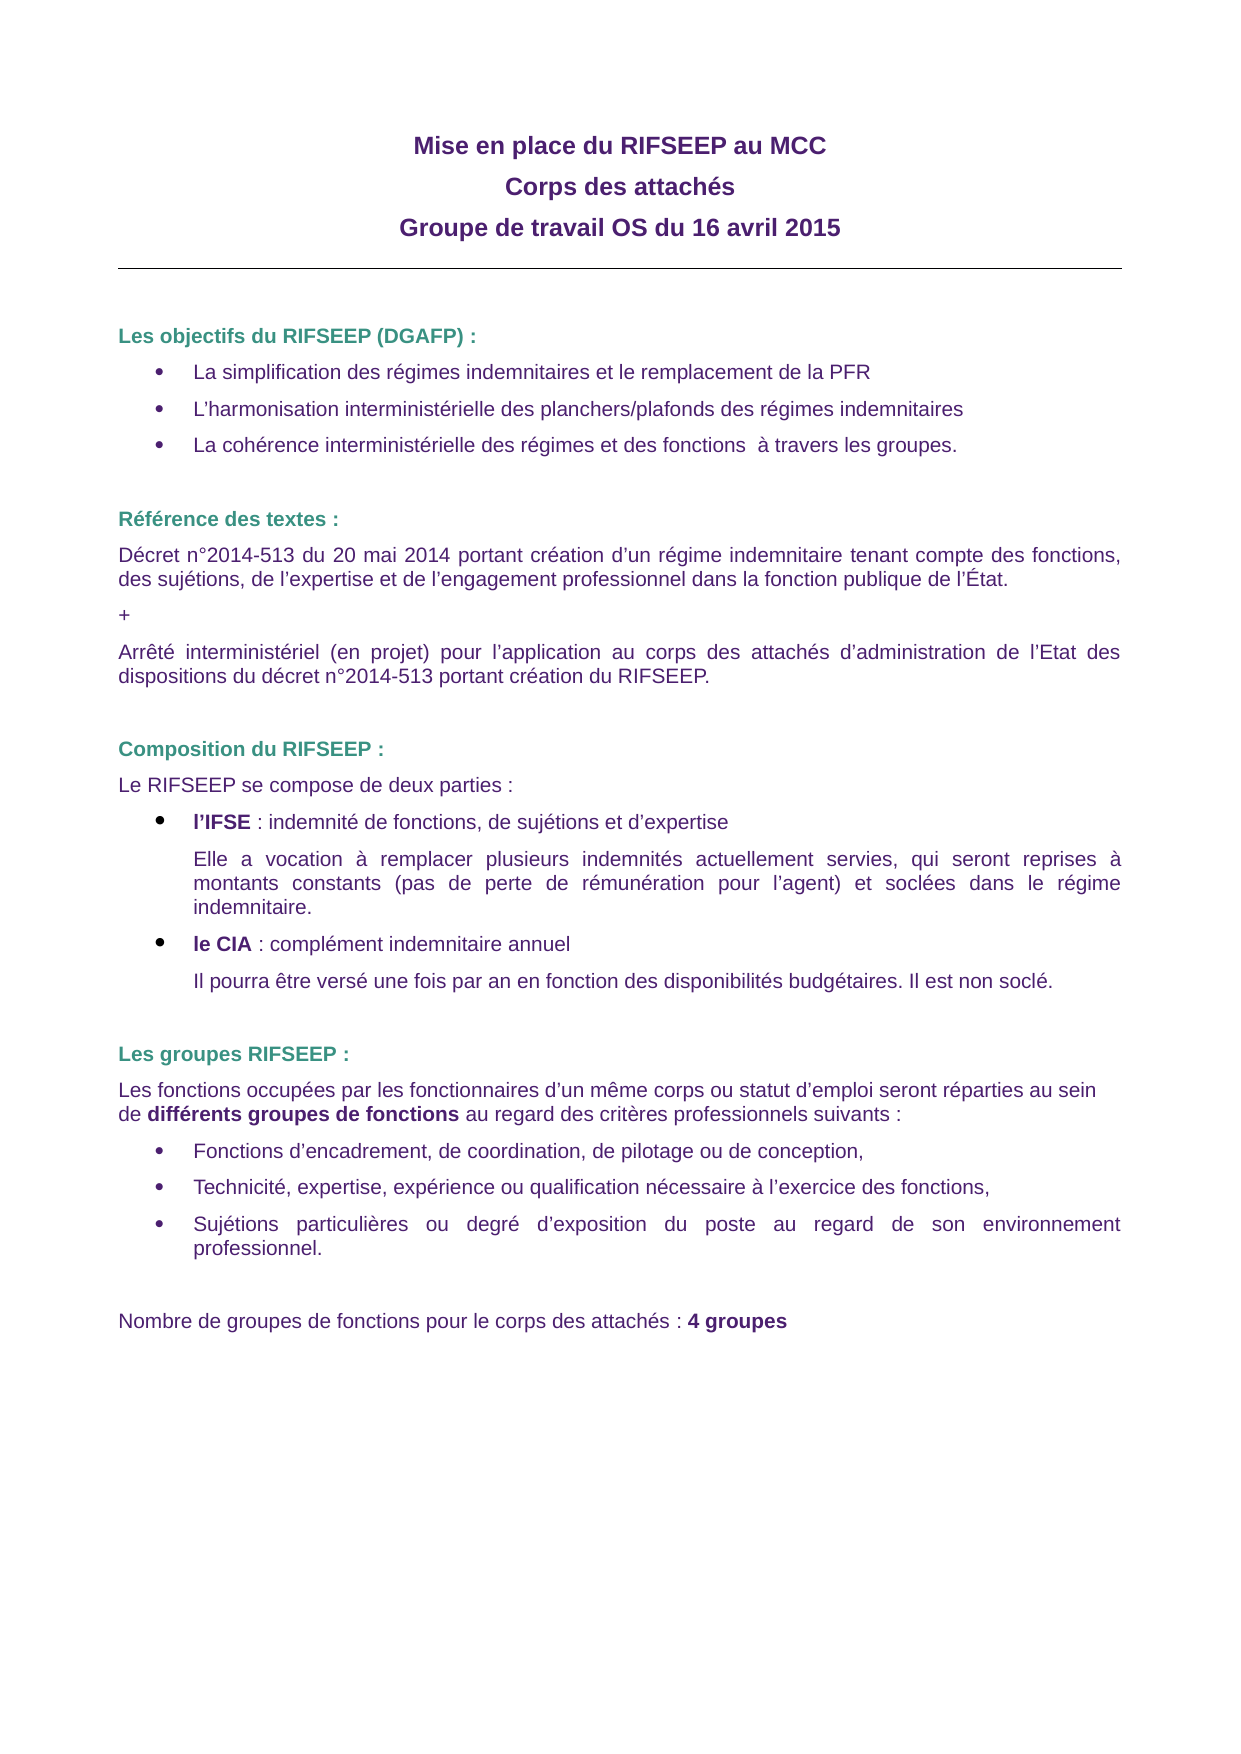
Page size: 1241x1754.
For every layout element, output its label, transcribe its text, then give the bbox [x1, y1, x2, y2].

text Composition du RIFSEEP : [118, 737, 1122, 761]
list l’IFSE : indemnité de fonctions, de sujétions et d’expertise [156, 809, 1122, 834]
text Les groupes RIFSEEP : [118, 1042, 1122, 1066]
list La cohérence interministérielle des régimes et des fonctions à travers les groupes. [156, 433, 1122, 457]
text Nombre de groupes de fonctions pour le corps des attachés : 4 groupes [118, 1309, 1122, 1333]
text Corps des attachés [118, 172, 1122, 201]
text Le RIFSEEP se compose de deux parties : [118, 773, 1122, 797]
text Il pourra être versé une fois par an en fonction des disponibilités budgétaires. Il est non soclé. [193, 969, 1122, 993]
text Les fonctions occupées par les fonctionnaires d’un même corps ou statut d’emploi seront réparties au sein de différents groupes de fonctions au regard des critères professionnels suivants : [118, 1078, 1122, 1126]
text Référence des textes : [118, 506, 1122, 530]
text Arrêté interministériel (en projet) pour l’application au corps des attachés d’administration de l’Etat des dispositions du décret n°2014-513 portant création du RIFSEEP. [118, 640, 1122, 688]
text + [118, 603, 1122, 627]
text Les objectifs du RIFSEEP (DGAFP) : [118, 324, 1122, 348]
text Elle a vocation à remplacer plusieurs indemnités actuellement servies, qui seront reprises à montants constants (pas de perte de rémunération pour l’agent) et soclées dans le régime indemnitaire. [193, 847, 1122, 919]
list Fonctions d’encadrement, de coordination, de pilotage ou de conception, [156, 1139, 1122, 1163]
list Technicité, expertise, expérience ou qualification nécessaire à l’exercice des fonctions, [156, 1175, 1122, 1199]
list La simplification des régimes indemnitaires et le remplacement de la PFR [156, 360, 1122, 384]
list L’harmonisation interministérielle des planchers/plafonds des régimes indemnitaires [156, 397, 1122, 421]
text Mise en place du RIFSEEP au MCC [118, 131, 1122, 159]
list le CIA : complément indemnitaire annuel [156, 931, 1122, 956]
list Sujétions particulières ou degré d’exposition du poste au regard de son environnement professionnel. [156, 1212, 1122, 1260]
text Groupe de travail OS du 16 avril 2015 [118, 213, 1122, 242]
text Décret n°2014-513 du 20 mai 2014 portant création d’un régime indemnitaire tenant compte des fonctions, des sujétions, de l’expertise et de l’engagement professionnel dans la fonction publique de l’État. [118, 543, 1122, 591]
